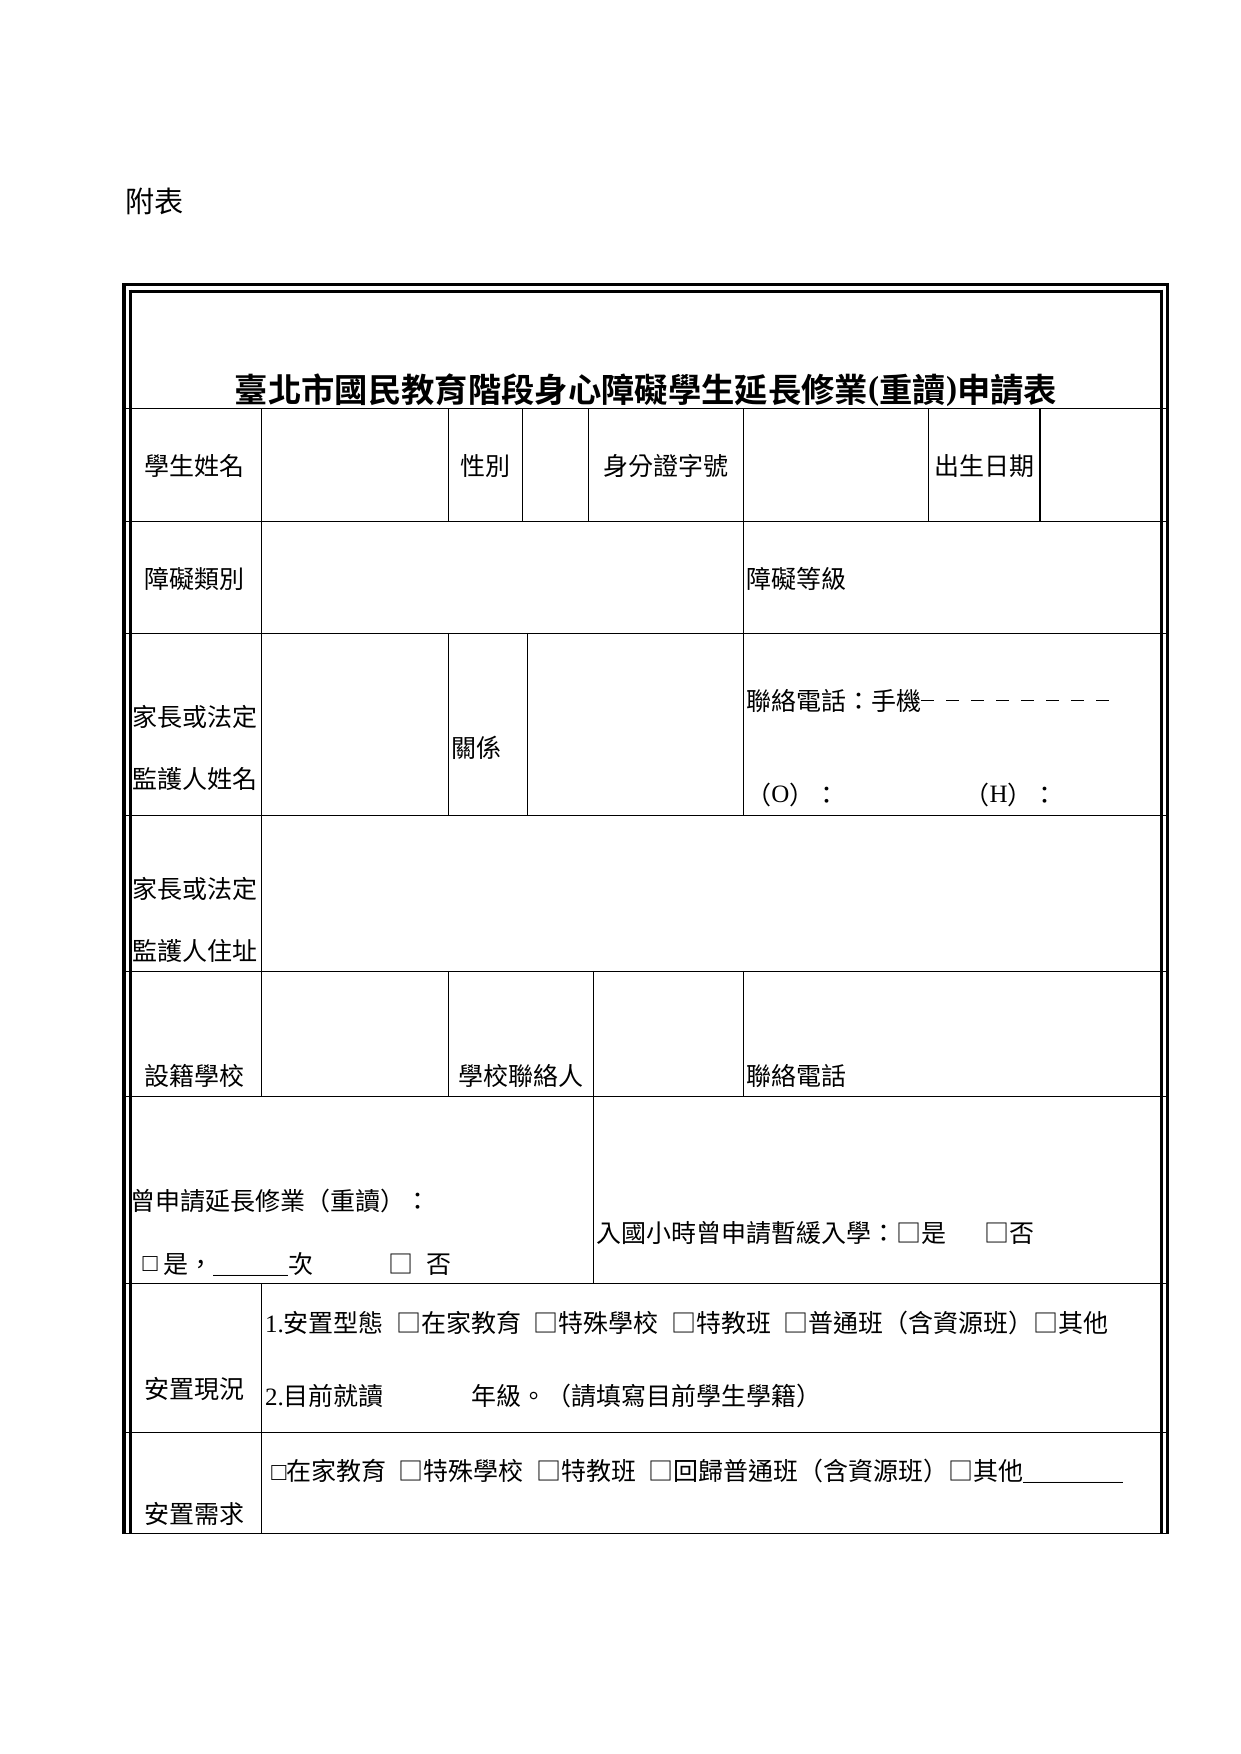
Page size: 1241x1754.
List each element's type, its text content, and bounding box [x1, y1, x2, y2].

table_cell 曾申請延長修業（重讀）： □ 是，＿＿＿次 □ 否 [132, 1097, 593, 1283]
table_cell [1041, 409, 1160, 521]
table_cell 障礙類別 [132, 522, 261, 633]
table_cell 性別 [449, 409, 522, 521]
table_cell [262, 522, 743, 633]
table_cell [744, 409, 928, 521]
table_cell 安置需求 [132, 1433, 261, 1533]
table_cell 家長或法定監護人住址 [132, 816, 261, 971]
table_cell [262, 634, 448, 814]
table_cell [262, 816, 1160, 971]
table_cell 設籍學校 [132, 972, 261, 1096]
table_cell [262, 972, 448, 1096]
text 附表 [125, 158, 1150, 221]
table_cell 聯絡電話 [744, 972, 1160, 1096]
table_cell 家長或法定監護人姓名 [132, 634, 261, 814]
table_cell 出生日期 [929, 409, 1039, 521]
table_cell 身分證字號 [589, 409, 743, 521]
table_cell 學校聯絡人 [449, 972, 593, 1096]
table_cell □在家教育 □特殊學校 □特教班 □回歸普通班（含資源班）□其他＿＿＿＿ [262, 1433, 1160, 1533]
table_cell 安置現況 [132, 1284, 261, 1432]
table_header 臺北市國民教育階段身心障礙學生延長修業(重讀)申請表 [127, 286, 1164, 408]
table_cell [528, 634, 743, 814]
table_cell [262, 409, 448, 521]
table_cell [523, 409, 588, 521]
table_cell 障礙等級 [744, 522, 1160, 633]
table_cell 學生姓名 [132, 409, 261, 521]
table_cell 關係 [449, 634, 527, 814]
table_cell [594, 972, 743, 1096]
table_cell 1.安置型態 □在家教育 □特殊學校 □特教班 □普通班（含資源班）□其他 2.目前就讀 年級。（請填寫目前學生學籍） [262, 1284, 1160, 1432]
table_cell 入國小時曾申請暫緩入學：□是 □否 [594, 1097, 1160, 1283]
table_cell 聯絡電話：手機╴╴╴╴╴╴╴╴ （O）： （H）： [744, 634, 1160, 814]
